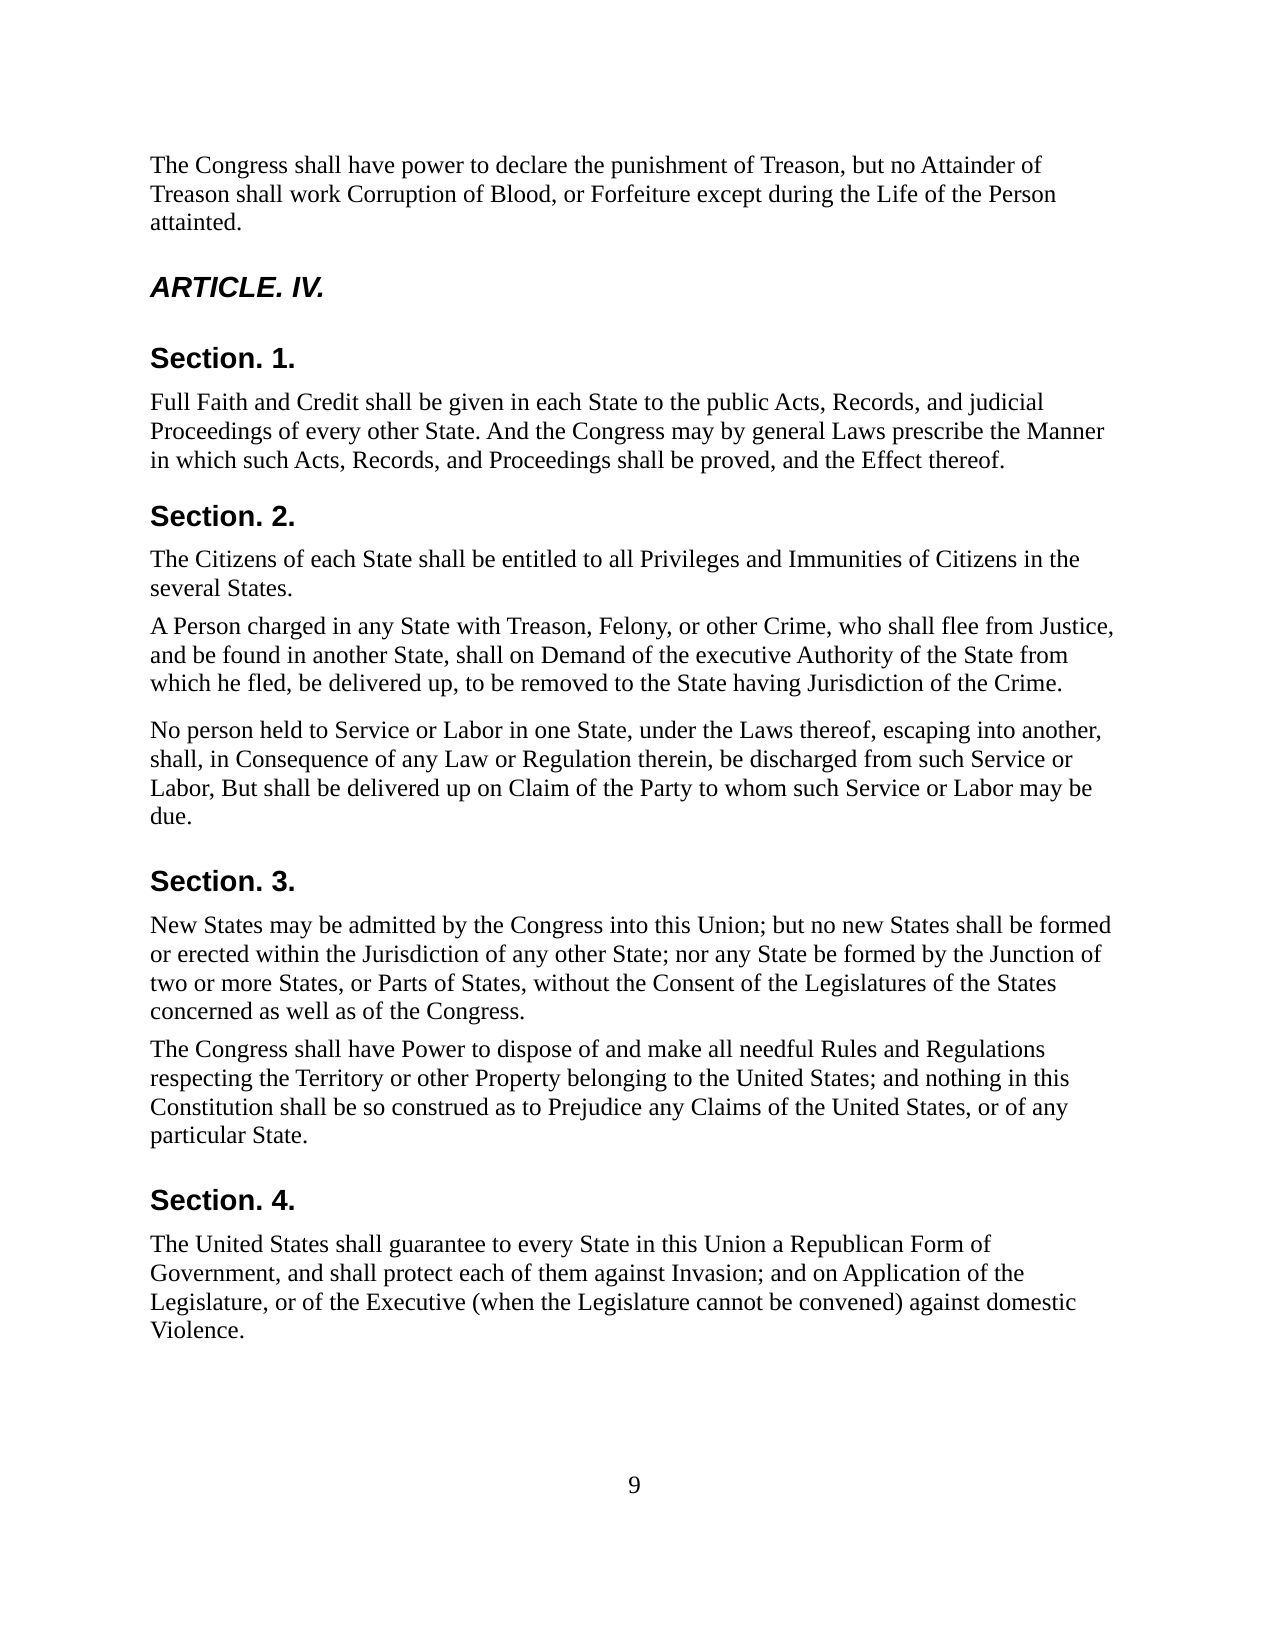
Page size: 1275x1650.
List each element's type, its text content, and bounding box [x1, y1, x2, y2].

subtitle Section. 3. [150, 864, 1125, 898]
text No person held to Service or Labor in one State, under the Laws thereof, escaping into another, shall, in Consequence of any Law or Regulation therein, be discharged from such Service or Labor, But shall be delivered up on Claim of the Party to whom such Service or Labor may be due. [150, 715, 1125, 830]
text Full Faith and Credit shall be given in each State to the public Acts, Records, and judicial Proceedings of every other State. And the Congress may by general Laws prescribe the Manner in which such Acts, Records, and Proceedings shall be proved, and the Effect thereof. [150, 387, 1125, 473]
text The Citizens of each State shall be entitled to all Privileges and Immunities of Citizens in the several States. [150, 544, 1125, 602]
subtitle Section. 4. [150, 1183, 1125, 1217]
text The Congress shall have power to declare the punishment of Treason, but no Attainder of Treason shall work Corruption of Blood, or Forfeiture except during the Life of the Person attainted. [150, 150, 1125, 236]
text A Person charged in any State with Treason, Felony, or other Crime, who shall flee from Justice, and be found in another State, shall on Demand of the executive Authority of the State from which he fled, be delivered up, to be removed to the State having Jurisdiction of the Crime. [150, 611, 1125, 697]
subtitle ARTICLE. IV. [150, 270, 1125, 304]
text The United States shall guarantee to every State in this Union a Republican Form of Government, and shall protect each of them against Invasion; and on Application of the Legislature, or of the Executive (when the Legislature cannot be convened) against domestic Violence. [150, 1229, 1125, 1344]
subtitle Section. 1. [150, 341, 1125, 375]
text New States may be admitted by the Congress into this Union; but no new States shall be formed or erected within the Jurisdiction of any other State; nor any State be formed by the Junction of two or more States, or Parts of States, without the Consent of the Legislatures of the States concerned as well as of the Congress. [150, 910, 1125, 1025]
text The Congress shall have Power to dispose of and make all needful Rules and Regulations respecting the Territory or other Property belonging to the United States; and nothing in this Constitution shall be so construed as to Prejudice any Claims of the United States, or of any particular State. [150, 1034, 1125, 1149]
subtitle Section. 2. [150, 498, 1125, 532]
